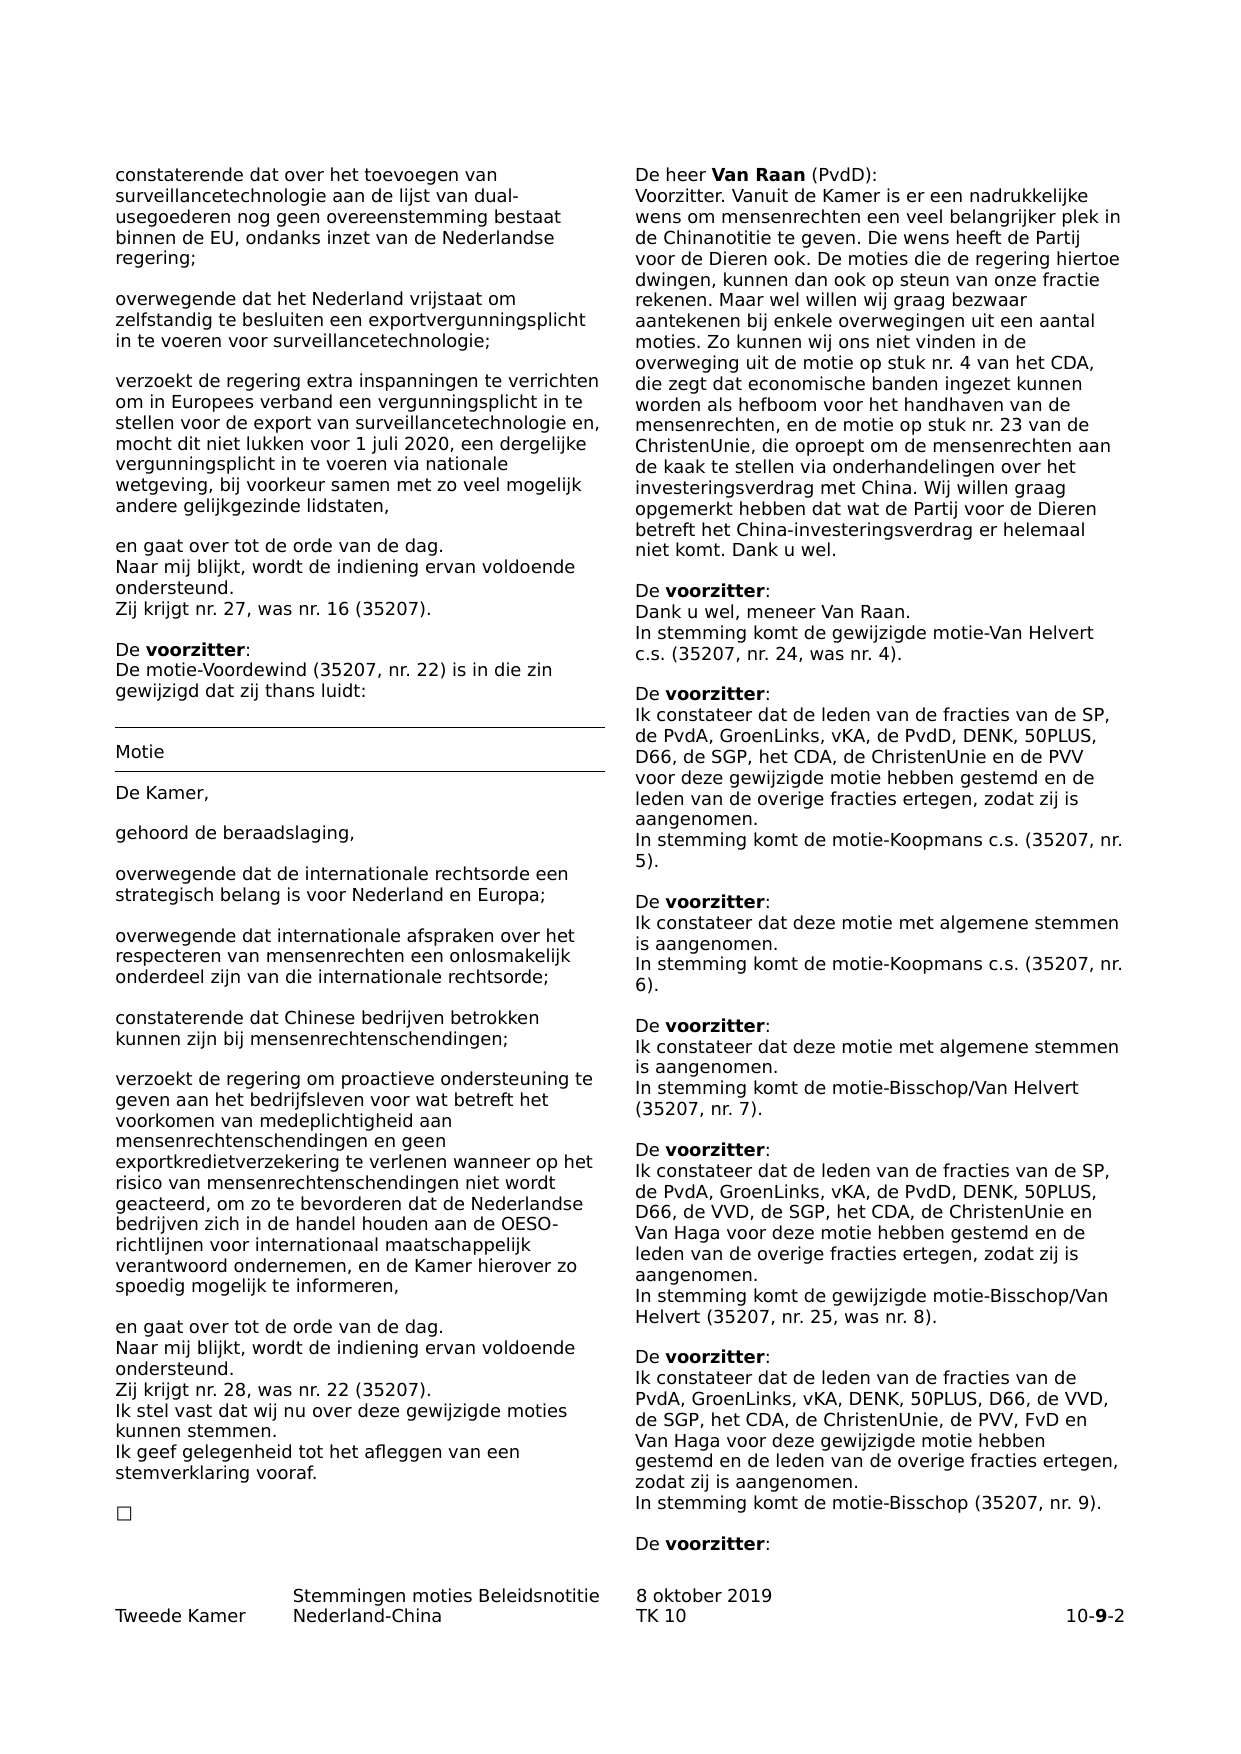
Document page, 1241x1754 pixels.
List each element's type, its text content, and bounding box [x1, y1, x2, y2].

text verzoekt de regering extra inspanningen te verrichten om in Europees verband een vergunningsplicht in te stellen voor de export van surveillancetechnologie en, mocht dit niet lukken voor 1 juli 2020, een dergelijke vergunningsplicht in te voeren via nationale wetgeving, bij voorkeur samen met zo veel mogelijk andere gelijkgezinde lidstaten, [115, 371, 605, 516]
text In stemming komt de gewijzigde motie-Bisschop/Van Helvert (35207, nr. 25, was nr. 8). [635, 1286, 1125, 1327]
text De heer Van Raan (PvdD): [635, 165, 1125, 186]
text Voorzitter. Vanuit de Kamer is er een nadrukkelijke wens om mensenrechten een veel belangrijker plek in de Chinanotitie te geven. Die wens heeft de Partij voor de Dieren ook. De moties die de regering hiertoe dwingen, kunnen dan ook op steun van onze fractie rekenen. Maar wel willen wij graag bezwaar aantekenen bij enkele overwegingen uit een aantal moties. Zo kunnen wij ons niet vinden in de overweging uit de motie op stuk nr. 4 van het CDA, die zegt dat economische banden ingezet kunnen worden als hefboom voor het handhaven van de mensenrechten, en de motie op stuk nr. 23 van de ChristenUnie, die oproept om de mensenrechten aan de kaak te stellen via onderhandelingen over het investeringsverdrag met China. Wij willen graag opgemerkt hebben dat wat de Partij voor de Dieren betreft het China-investeringsverdrag er helemaal niet komt. Dank u wel. [635, 186, 1125, 561]
text Ik constateer dat deze motie met algemene stemmen is aangenomen. [635, 912, 1125, 954]
text De voorzitter: [635, 892, 1125, 912]
text Ik constateer dat de leden van de fracties van de SP, de PvdA, GroenLinks, vKA, de PvdD, DENK, 50PLUS, D66, de VVD, de SGP, het CDA, de ChristenUnie en Van Haga voor deze motie hebben gestemd en de leden van de overige fracties ertegen, zodat zij is aangenomen. [635, 1161, 1125, 1286]
text verzoekt de regering om proactieve ondersteuning te geven aan het bedrijfsleven voor wat betreft het voorkomen van medeplichtigheid aan mensenrechtenschendingen en geen exportkredietverzekering te verlenen wanneer op het risico van mensenrechtenschendingen niet wordt geacteerd, om zo te bevorderen dat de Nederlandse bedrijven zich in de handel houden aan de OESO-richtlijnen voor internationaal maatschappelijk verantwoord ondernemen, en de Kamer hierover zo spoedig mogelijk te informeren, [115, 1069, 605, 1297]
text Ik constateer dat de leden van de fracties van de SP, de PvdA, GroenLinks, vKA, de PvdD, DENK, 50PLUS, D66, de SGP, het CDA, de ChristenUnie en de PVV voor deze gewijzigde motie hebben gestemd en de leden van de overige fracties ertegen, zodat zij is aangenomen. [635, 705, 1125, 830]
text overwegende dat internationale afspraken over het respecteren van mensenrechten een onlosmakelijk onderdeel zijn van die internationale rechtsorde; [115, 925, 605, 988]
text gehoord de beraadslaging, [115, 823, 605, 844]
text Naar mij blijkt, wordt de indiening ervan voldoende ondersteund. [115, 1338, 605, 1379]
text Ik geef gelegenheid tot het afleggen van een stemverklaring vooraf. [115, 1442, 605, 1484]
text In stemming komt de motie-Bisschop/Van Helvert (35207, nr. 7). [635, 1078, 1125, 1120]
text De voorzitter: [115, 639, 605, 660]
text overwegende dat de internationale rechtsorde een strategisch belang is voor Nederland en Europa; [115, 864, 605, 905]
text Zij krijgt nr. 28, was nr. 22 (35207). [115, 1379, 605, 1400]
text De voorzitter: [635, 1534, 1125, 1554]
text De voorzitter: [635, 581, 1125, 602]
text constaterende dat Chinese bedrijven betrokken kunnen zijn bij mensenrechtenschendingen; [115, 1008, 605, 1049]
text overwegende dat het Nederland vrijstaat om zelfstandig te besluiten een exportvergunningsplicht in te voeren voor surveillancetechnologie; [115, 289, 605, 351]
text Dank u wel, meneer Van Raan. [635, 602, 1125, 623]
text De voorzitter: [635, 684, 1125, 705]
text In stemming komt de motie-Bisschop (35207, nr. 9). [635, 1493, 1125, 1514]
text Ik constateer dat de leden van de fracties van de PvdA, GroenLinks, vKA, DENK, 50PLUS, D66, de VVD, de SGP, het CDA, de ChristenUnie, de PVV, FvD en Van Haga voor deze gewijzigde motie hebben gestemd en de leden van de overige fracties ertegen, zodat zij is aangenomen. [635, 1368, 1125, 1493]
text ⬜ [115, 1504, 605, 1524]
text Zij krijgt nr. 27, was nr. 16 (35207). [115, 599, 605, 619]
text De Kamer, [115, 782, 605, 803]
text De motie-Voordewind (35207, nr. 22) is in die zin gewijzigd dat zij thans luidt: [115, 660, 605, 702]
text Ik stel vast dat wij nu over deze gewijzigde moties kunnen stemmen. [115, 1400, 605, 1442]
text De voorzitter: [635, 1016, 1125, 1036]
text en gaat over tot de orde van de dag. [115, 536, 605, 557]
text Ik constateer dat deze motie met algemene stemmen is aangenomen. [635, 1036, 1125, 1078]
text Naar mij blijkt, wordt de indiening ervan voldoende ondersteund. [115, 557, 605, 599]
text In stemming komt de motie-Koopmans c.s. (35207, nr. 6). [635, 954, 1125, 996]
text en gaat over tot de orde van de dag. [115, 1317, 605, 1338]
text In stemming komt de motie-Koopmans c.s. (35207, nr. 5). [635, 830, 1125, 872]
text constaterende dat over het toevoegen van surveillancetechnologie aan de lijst van dual-usegoederen nog geen overeenstemming bestaat binnen de EU, ondanks inzet van de Nederlandse regering; [115, 165, 605, 269]
text In stemming komt de gewijzigde motie-Van Helvert c.s. (35207, nr. 24, was nr. 4). [635, 623, 1125, 664]
text Motie [115, 742, 605, 762]
text De voorzitter: [635, 1347, 1125, 1368]
text De voorzitter: [635, 1140, 1125, 1161]
